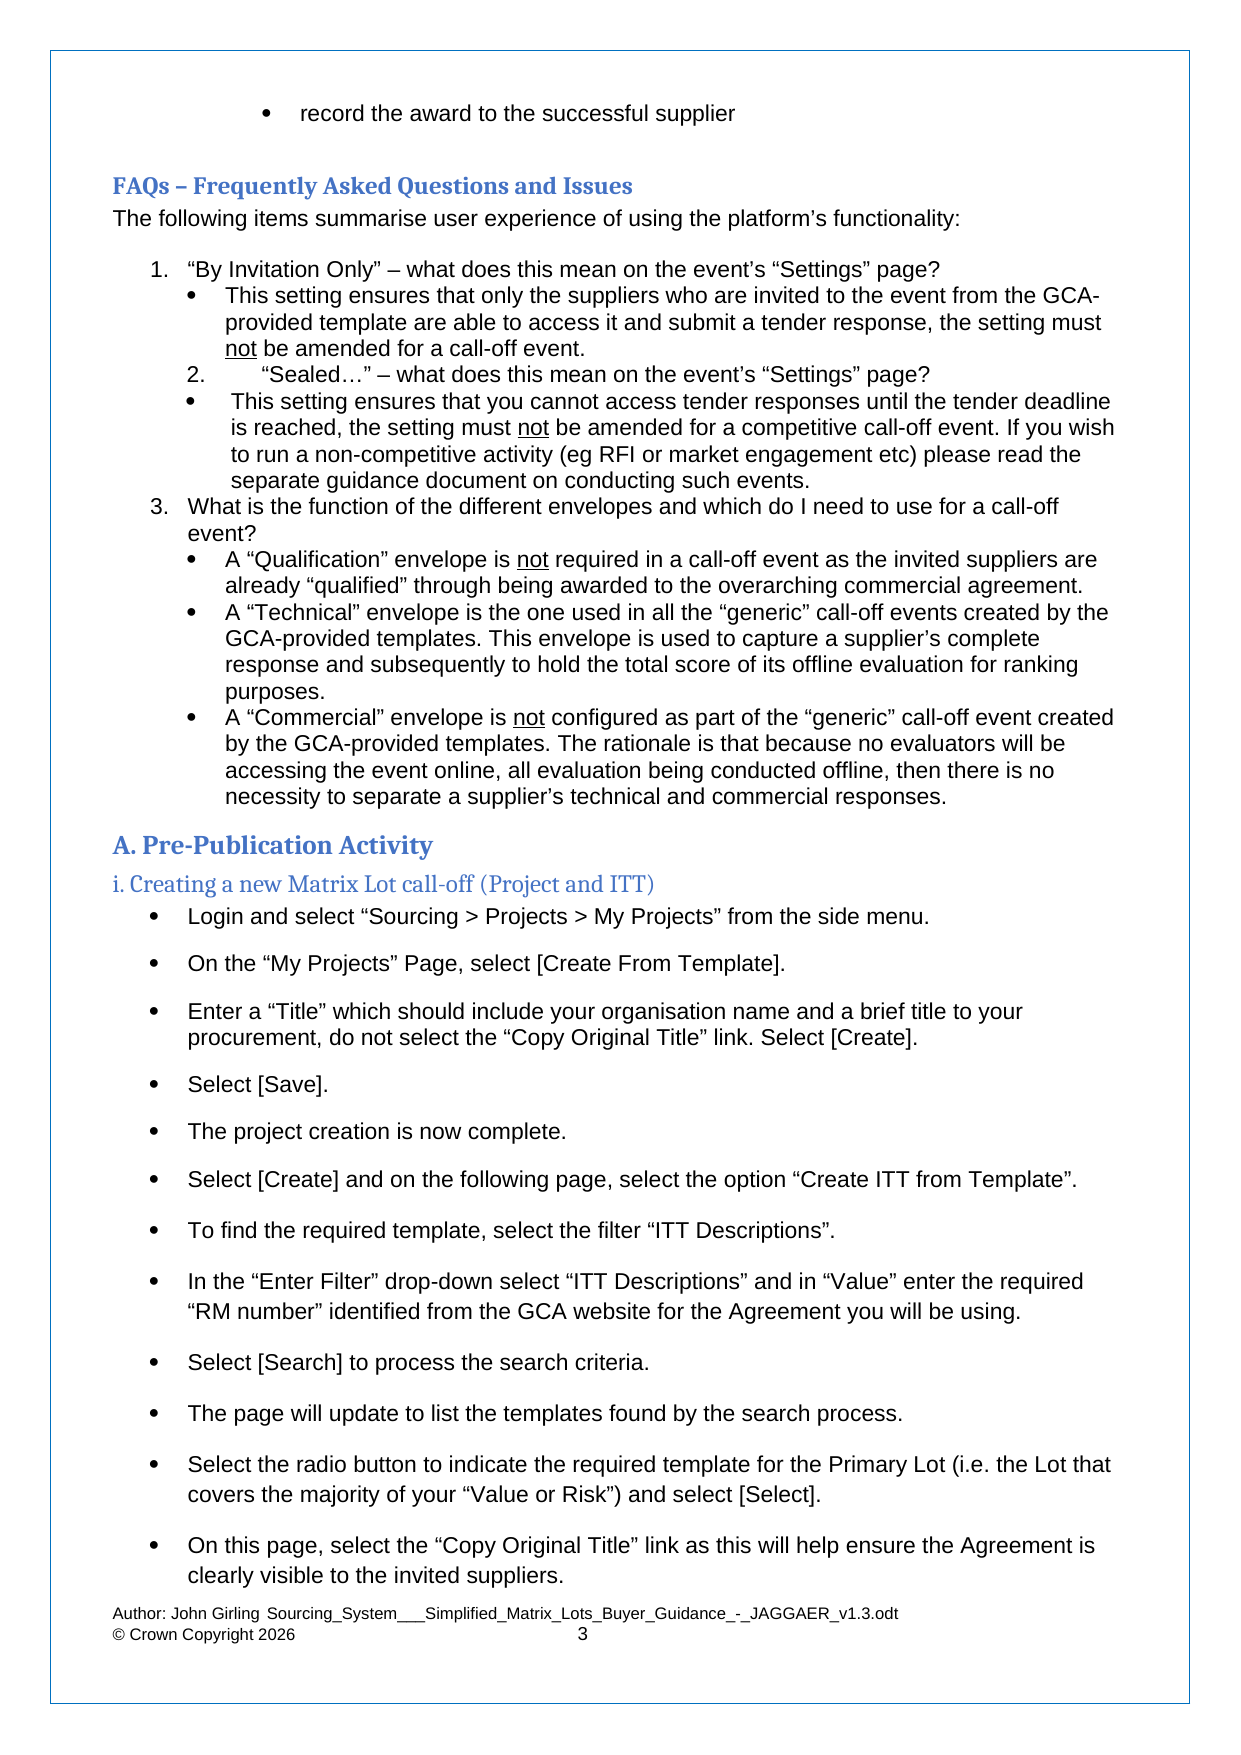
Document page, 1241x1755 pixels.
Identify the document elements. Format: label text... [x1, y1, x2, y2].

list What is the function of the different envelopes and which do I need to use for a call-off event? [150, 493, 1128, 546]
list On the “My Projects” Page, select [Create From Template]. [150, 950, 1128, 977]
list “Sealed…” – what does this mean on the event’s “Settings” page? [186, 361, 1128, 388]
list A “Technical” envelope is the one used in all the “generic” call-off events created by the GCA-provided templates. This envelope is used to capture a supplier’s complete response and subsequently to hold the total score of its offline evaluation for ranking purposes. [187, 599, 1128, 704]
list Select [Search] to process the search criteria. [150, 1349, 1128, 1375]
list To find the required template, select the filter “ITT Descriptions”. [150, 1217, 1128, 1243]
list The page will update to list the templates found by the search process. [150, 1400, 1128, 1426]
list record the award to the successful supplier [262, 100, 1128, 126]
list Select [Save]. [150, 1071, 1128, 1097]
list Select the radio button to indicate the required template for the Primary Lot (i.e. the Lot that covers the majority of your “Value or Risk”) and select [Select]. [150, 1451, 1128, 1507]
list Enter a “Title” which should include your organisation name and a brief title to your procurement, do not select the “Copy Original Title” link. Select [Create]. [150, 998, 1128, 1050]
list This setting ensures that only the suppliers who are invited to the event from the GCA-provided template are able to access it and submit a tender response, the setting must not be amended for a call-off event. [187, 282, 1128, 361]
list In the “Enter Filter” drop-down select “ITT Descriptions” and in “Value” enter the required “RM number” identified from the GCA website for the Agreement you will be using. [150, 1268, 1128, 1324]
subtitle FAQs – Frequently Asked Questions and Issues [112, 172, 1128, 201]
list Select [Create] and on the following page, select the option “Create ITT from Template”. [150, 1166, 1128, 1192]
subtitle A. Pre-Publication Activity [112, 830, 1128, 861]
list Login and select “Sourcing > Projects > My Projects” from the side menu. [150, 903, 1128, 929]
list A “Qualification” envelope is not required in a call-off event as the invited suppliers are already “qualified” through being awarded to the overarching commercial agreement. [187, 546, 1128, 599]
subtitle i. Creating a new Matrix Lot call-off (Project and ITT) [112, 870, 1128, 899]
list The project creation is now complete. [150, 1118, 1128, 1145]
text The following items summarise user experience of using the platform’s functionality: [112, 205, 1128, 231]
list A “Commercial” envelope is not configured as part of the “generic” call-off event created by the GCA-provided templates. The rationale is that because no evaluators will be accessing the event online, all evaluation being conducted offline, then there is no necessity to separate a supplier’s technical and commercial responses. [187, 704, 1128, 809]
list This setting ensures that you cannot access tender responses until the tender deadline is reached, the setting must not be amended for a competitive call-off event. If you wish to run a non-competitive activity (eg RFI or market engagement etc) please read the separate guidance document on conducting such events. [186, 388, 1128, 493]
list “By Invitation Only” – what does this mean on the event’s “Settings” page? [150, 256, 1128, 282]
list On this page, select the “Copy Original Title” link as this will help ensure the Agreement is clearly visible to the invited suppliers. [150, 1532, 1128, 1589]
